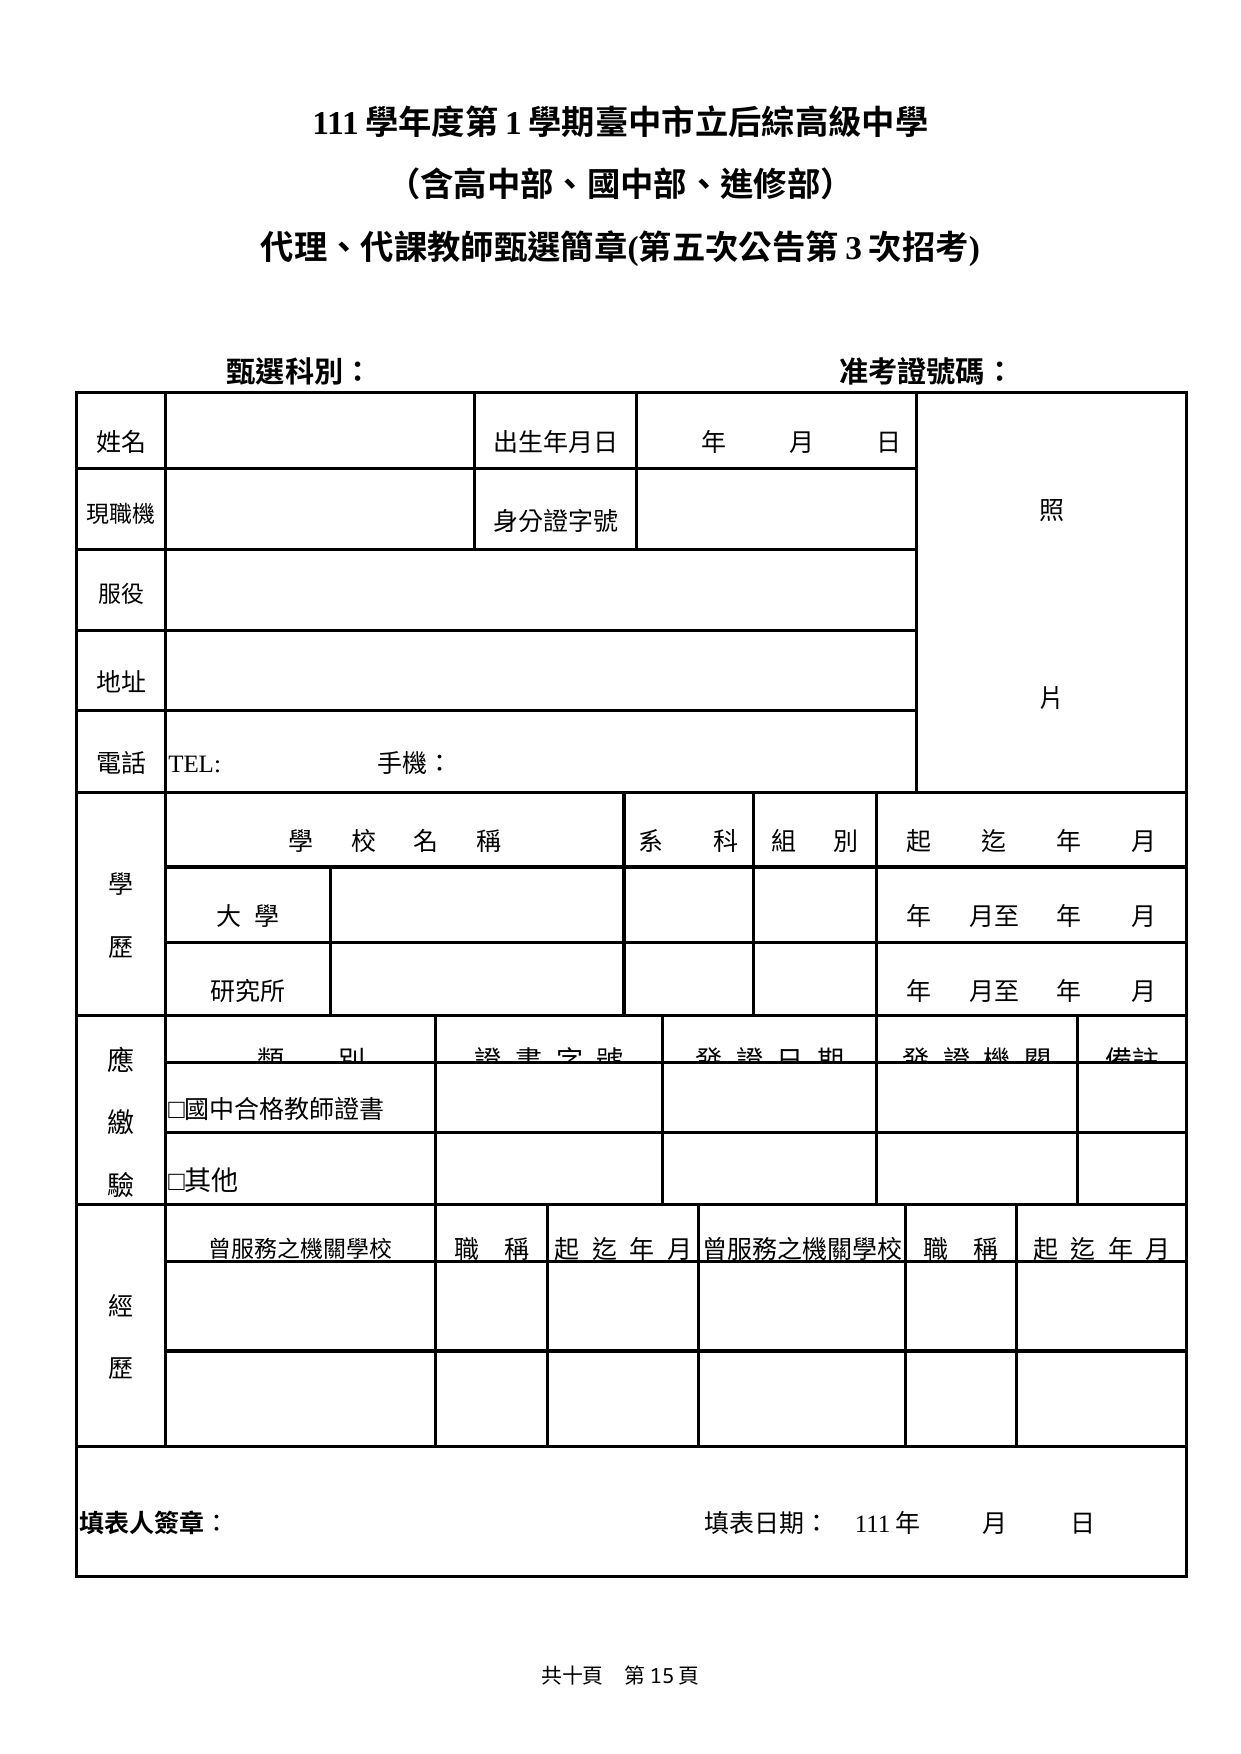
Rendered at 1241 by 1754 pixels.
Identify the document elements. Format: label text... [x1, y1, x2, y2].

table_cell [1079, 1064, 1185, 1131]
table_cell 現職機關學校 [78, 470, 164, 548]
table_cell [167, 1263, 434, 1349]
table_cell 服役 情形 [78, 551, 164, 629]
table_cell [167, 470, 473, 548]
table_cell [626, 944, 752, 1014]
table_cell 起 迄 年 月 [549, 1206, 697, 1260]
table_cell 大 學 [167, 869, 329, 941]
table_cell 系 科 [626, 794, 752, 865]
table_cell 備註 [1079, 1017, 1185, 1061]
table_cell 發 證 機 關 [878, 1017, 1076, 1061]
table_cell 曾服務之機關學校 [167, 1206, 434, 1260]
table_cell [549, 1353, 697, 1445]
table_cell [1018, 1353, 1185, 1445]
table_cell 證 書 字 號 [437, 1017, 661, 1061]
table_cell [878, 1134, 1076, 1203]
table_cell 學 校 名 稱 [167, 794, 622, 865]
table_cell 身分證字號 [476, 470, 635, 548]
table_cell [700, 1353, 904, 1445]
text 代理、代課教師甄選簡章(第五次公告第3次招考) [118, 203, 1122, 266]
table_cell 曾服務之機關學校 [700, 1206, 904, 1260]
table_cell 填表人簽章： 填表日期： 111年 月 日 [78, 1448, 1185, 1575]
table_cell [437, 1134, 624, 1203]
table_header 年 月 日 [638, 394, 915, 467]
table_cell 地址 [78, 632, 164, 708]
table_cell [626, 869, 752, 941]
table_cell [638, 470, 915, 548]
table_cell [1079, 1134, 1185, 1203]
table_cell [1077, 1578, 1187, 1640]
table_cell 發 證 日 期 [664, 1017, 875, 1061]
table_header 姓名 [78, 394, 164, 467]
table_cell [332, 869, 622, 941]
table_cell 年 月至 年 月 [878, 944, 1185, 1014]
table_cell 起 迄 年 月 [878, 794, 1185, 865]
table_cell [878, 1064, 1076, 1131]
table_cell 職 稱 [907, 1206, 1015, 1260]
table_cell [755, 869, 875, 941]
table_cell TEL: 手機： [167, 712, 915, 791]
table_cell [146, 1578, 1073, 1640]
table_cell □國中合格教師證書 [167, 1064, 434, 1131]
table_cell 學 歷 [78, 794, 164, 1014]
table_cell 研究所 [167, 944, 329, 1014]
text （含高中部、國中部、進修部） [118, 141, 1122, 203]
table_cell [1018, 1263, 1185, 1349]
table_cell [664, 1064, 875, 1131]
table_cell 組 別 [755, 794, 875, 865]
table_header 出生年月日 [476, 394, 635, 467]
table_cell [624, 1064, 661, 1131]
table_cell 應 繳 驗 證 件 [78, 1017, 164, 1203]
table_cell [907, 1353, 1015, 1445]
text 111學年度第1學期臺中市立后綜高級中學 [118, 78, 1122, 141]
table_cell 電話 [78, 712, 164, 791]
table_cell [77, 1578, 146, 1640]
table_cell [167, 1353, 434, 1445]
table_cell [332, 944, 622, 1014]
table_cell [437, 1064, 624, 1131]
table_cell □免役 □役畢 □服役中 [167, 551, 915, 629]
table_cell [664, 1134, 875, 1203]
table_header 照 片 [918, 394, 1185, 791]
table_cell [1073, 1578, 1077, 1640]
table_cell 類 別 [167, 1017, 434, 1061]
table_cell [624, 1134, 661, 1203]
table_cell [437, 1263, 546, 1349]
text 甄選科別： 准考證號碼： [118, 328, 1122, 391]
table_cell 職 稱 [437, 1206, 546, 1260]
table_cell [755, 944, 875, 1014]
table_cell □其他 [167, 1134, 434, 1203]
table_header [167, 394, 473, 467]
table_cell [167, 632, 915, 708]
table_cell 起 迄 年 月 [1018, 1206, 1185, 1260]
table_cell [700, 1263, 904, 1349]
table_cell [549, 1263, 697, 1349]
table_cell 經 歷 [78, 1206, 164, 1445]
table_cell [437, 1353, 546, 1445]
table_cell [907, 1263, 1015, 1349]
table_cell 年 月至 年 月 [878, 869, 1185, 941]
